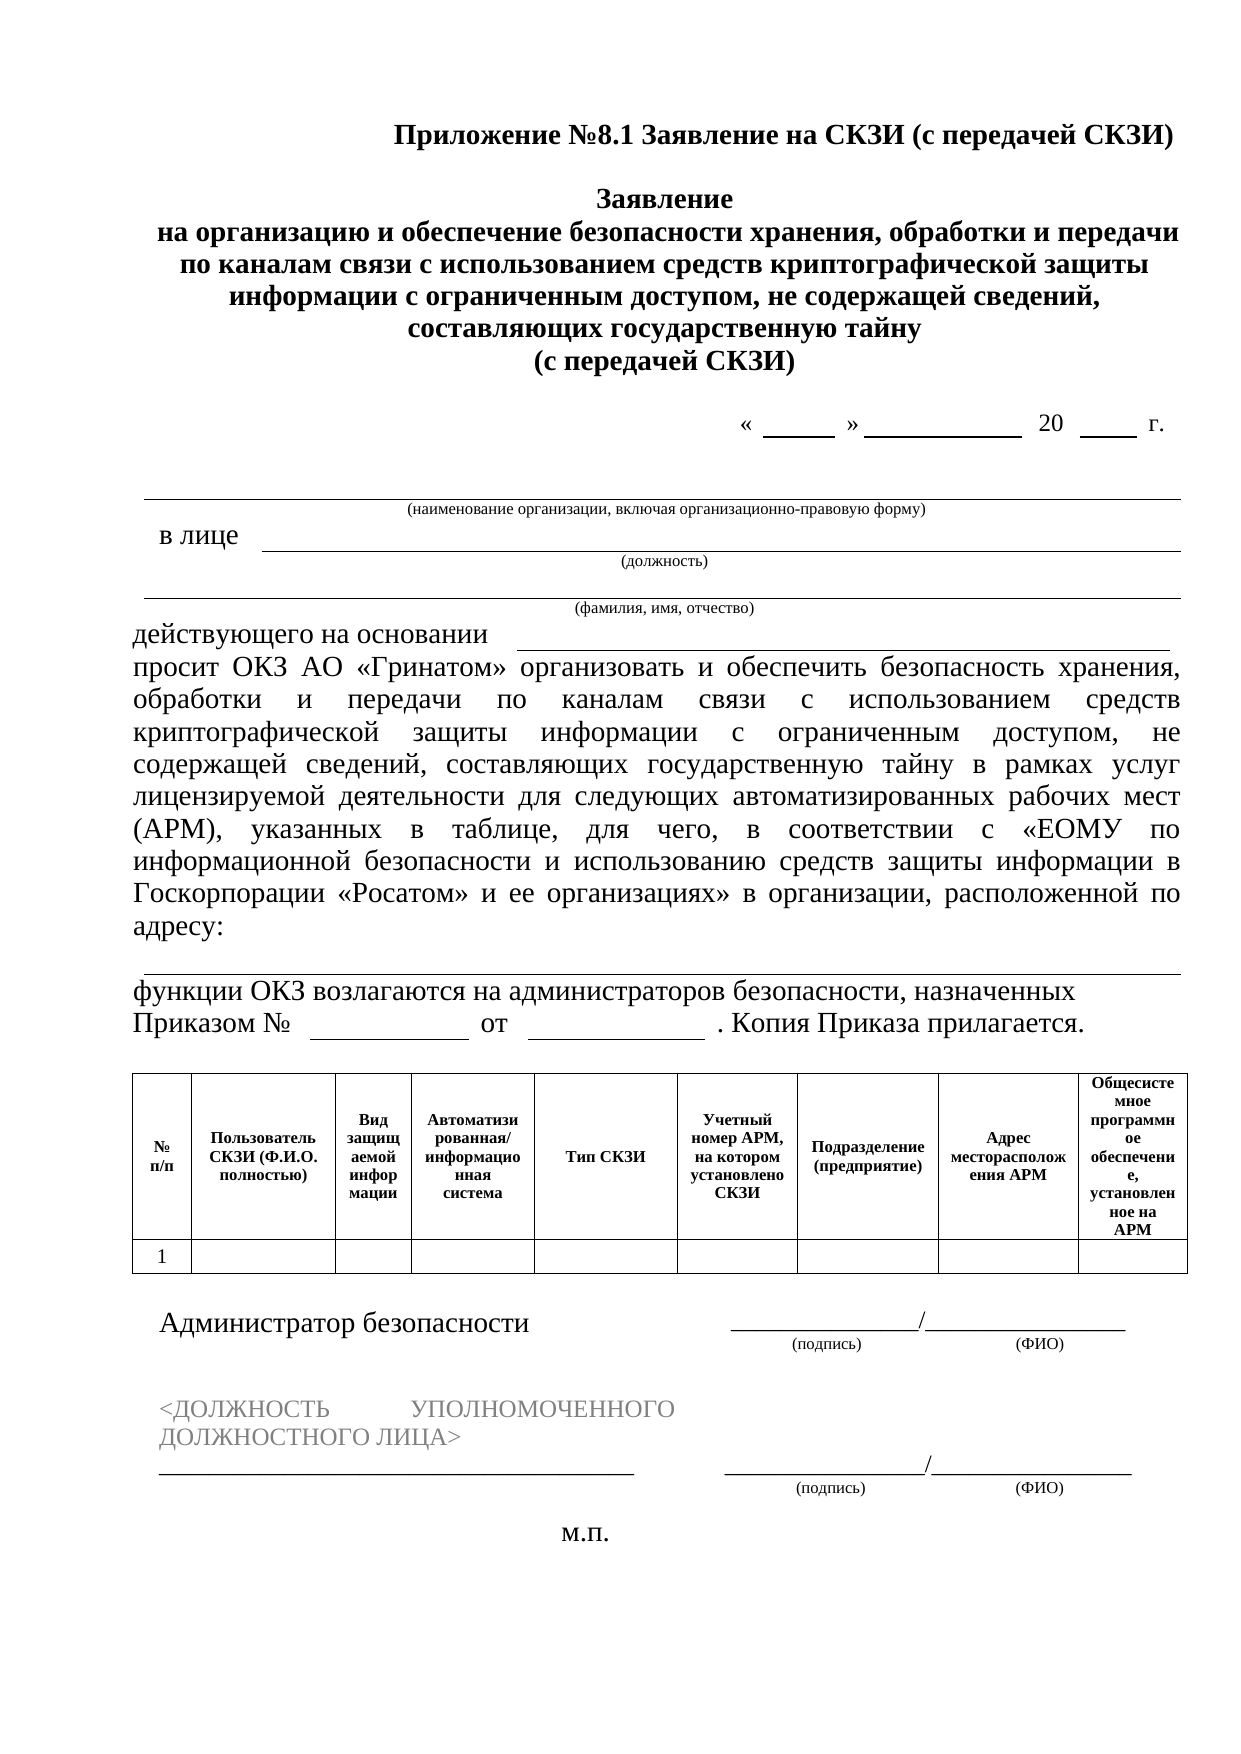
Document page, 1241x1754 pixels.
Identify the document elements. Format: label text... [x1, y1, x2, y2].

table_header [144, 570, 1181, 598]
text функции ОКЗ возлагаются на администраторов безопасности, назначенных [133, 974, 1181, 1007]
text просит ОКЗ АО «Гринатом» организовать и обеспечить безопасность хранения, обработки и передачи по каналам связи с использованием средств криптографической защиты информации с ограниченным доступом, не содержащей сведений, составляющих государственную тайну в рамках услуг лицензируемой деятельности для следующих автоматизированных рабочих мест (АРМ), указанных в таблице, для чего, в соответствии с «ЕОМУ по информационной безопасности и использованию средств защиты информации в Госкорпорации «Росатом» и ее организациях» в организации, расположенной по адресу: [133, 651, 1181, 941]
table_cell 1 [133, 1240, 191, 1273]
table_header Автоматизированная/ информационная система [412, 1074, 534, 1239]
table_cell [798, 1240, 938, 1273]
table_cell <ДОЛЖНОСТЬ УПОЛНОМОЧЕННОГО ДОЛЖНОСТНОГО ЛИЦА> ______________________________________ [148, 1395, 687, 1515]
table_header Учетный номер АРМ, на котором установлено СКЗИ [678, 1074, 797, 1239]
table_header в лице [148, 518, 262, 551]
table_header [528, 1007, 705, 1039]
table_cell [535, 1240, 677, 1273]
table_header действующего на основании [133, 617, 517, 649]
table_header [864, 409, 1022, 436]
text м.п. [148, 1515, 1181, 1547]
table_header [310, 1007, 469, 1039]
table_header « [144, 409, 763, 436]
text на организацию и обеспечение безопасности хранения, обработки и передачи по каналам связи с использованием средств криптографической защиты информации с ограниченным доступом, не содержащей сведений, составляющих государственную тайну [148, 215, 1181, 344]
text (наименование организации, включая организационно-правовую форму) [148, 500, 1181, 518]
text (должность) [148, 552, 1181, 570]
table_cell [1079, 1240, 1187, 1273]
table_header № п/п [133, 1074, 191, 1239]
table_header Тип СКЗИ [535, 1074, 677, 1239]
table_header Пользователь СКЗИ (Ф.И.О. полностью) [192, 1074, 335, 1239]
table_header Приказом № [133, 1007, 310, 1039]
table_header г. [1137, 409, 1181, 436]
text Заявление [148, 183, 1181, 215]
table_cell [192, 1240, 335, 1273]
table_header [517, 617, 1170, 649]
table_header Вид защищаемой информации [336, 1074, 411, 1239]
table_header [144, 941, 1181, 973]
table_header Администратор безопасности [148, 1274, 687, 1339]
table_header от [469, 1007, 528, 1039]
subtitle Приложение №8.1 Заявление на СКЗИ (с передачей СКЗИ) [148, 118, 1181, 150]
table_cell [336, 1240, 411, 1273]
table_header Адрес месторасположения АРМ [939, 1074, 1078, 1239]
table_cell [412, 1240, 534, 1273]
table_header _______________/________________ (подпись) (ФИО) [687, 1274, 1169, 1395]
table_cell [148, 1339, 687, 1395]
table_header [763, 409, 835, 436]
table_header [1080, 409, 1137, 436]
table_cell [678, 1240, 797, 1273]
text (фамилия, имя, отчество) [148, 599, 1181, 617]
table_header » [835, 409, 864, 436]
table_cell [144, 464, 1181, 499]
table_header 20 [1022, 409, 1079, 436]
table_cell ________________/________________ (подпись) (ФИО) [687, 1395, 1169, 1515]
table_header [262, 518, 1181, 551]
table_cell [939, 1240, 1078, 1273]
table_header Общесистемное программное обеспечение, установленное на АРМ [1079, 1074, 1187, 1239]
table_header Подразделение (предприятие) [798, 1074, 938, 1239]
table_cell [144, 436, 1181, 464]
text (с передачей СКЗИ) [148, 344, 1181, 376]
table_header . Копия Приказа прилагается. [705, 1007, 1181, 1039]
